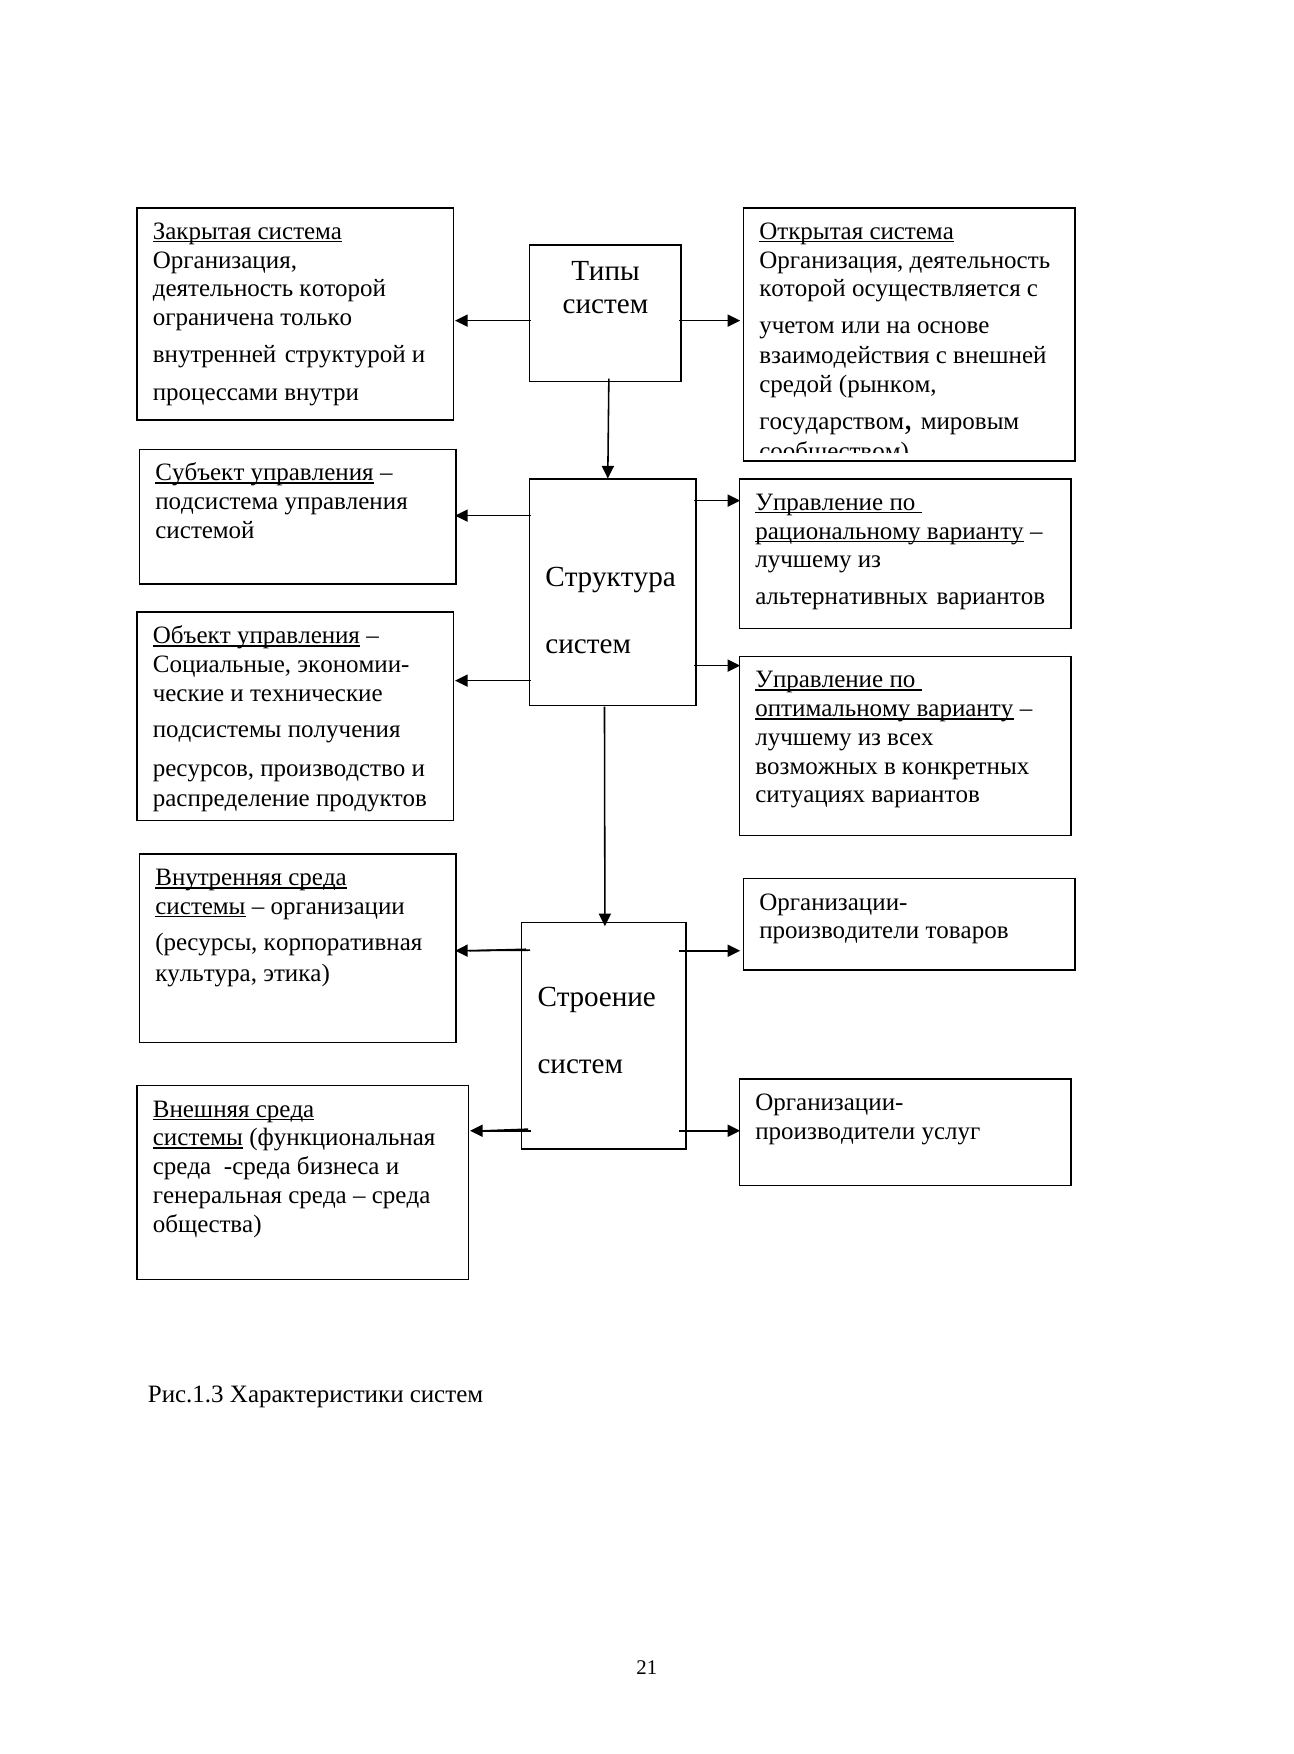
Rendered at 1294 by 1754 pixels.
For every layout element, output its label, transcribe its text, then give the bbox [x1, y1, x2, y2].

subtitle Закрытая система [153, 216, 438, 245]
subtitle Рис.1.3 Характеристики систем [148, 1379, 1146, 1408]
text Организация, деятельность которой осуществляется с учетом или на основе взаимодействия с внешней средой (рынком, государством, мировым сообществом) [759, 245, 1059, 452]
text Внутренняя среда [155, 862, 440, 891]
text системы – организации (ресурсы, корпоративная культура, этика) [155, 891, 440, 987]
subtitle Объект управления – [153, 620, 438, 649]
text Структура систем [545, 559, 680, 660]
text подсистема управления системой [155, 486, 440, 544]
text Управление по оптимальному варианту – лучшему из всех возможных в конкретных ситуациях вариантов [755, 664, 1055, 808]
subtitle Открытая система [759, 216, 1059, 245]
text системы (функциональная среда -среда бизнеса и генеральная среда – среда общества) [153, 1122, 453, 1237]
text Внешняя среда [153, 1094, 453, 1122]
text Строение систем [537, 979, 670, 1080]
text Субъект управления – [155, 457, 440, 486]
text Организация, деятельность которой ограничена только внутренней структурой и процессами внутри организации [153, 245, 438, 411]
text Организации-производители услуг [755, 1087, 1055, 1144]
text Социальные, экономии-ческие и технические подсистемы получения ресурсов, производство и распределение продуктов [153, 649, 438, 812]
text Организации-производители товаров [759, 887, 1059, 944]
text Управление по рациональному варианту – лучшему из альтернативных вариантов [755, 487, 1055, 612]
text Типы систем [545, 253, 665, 320]
